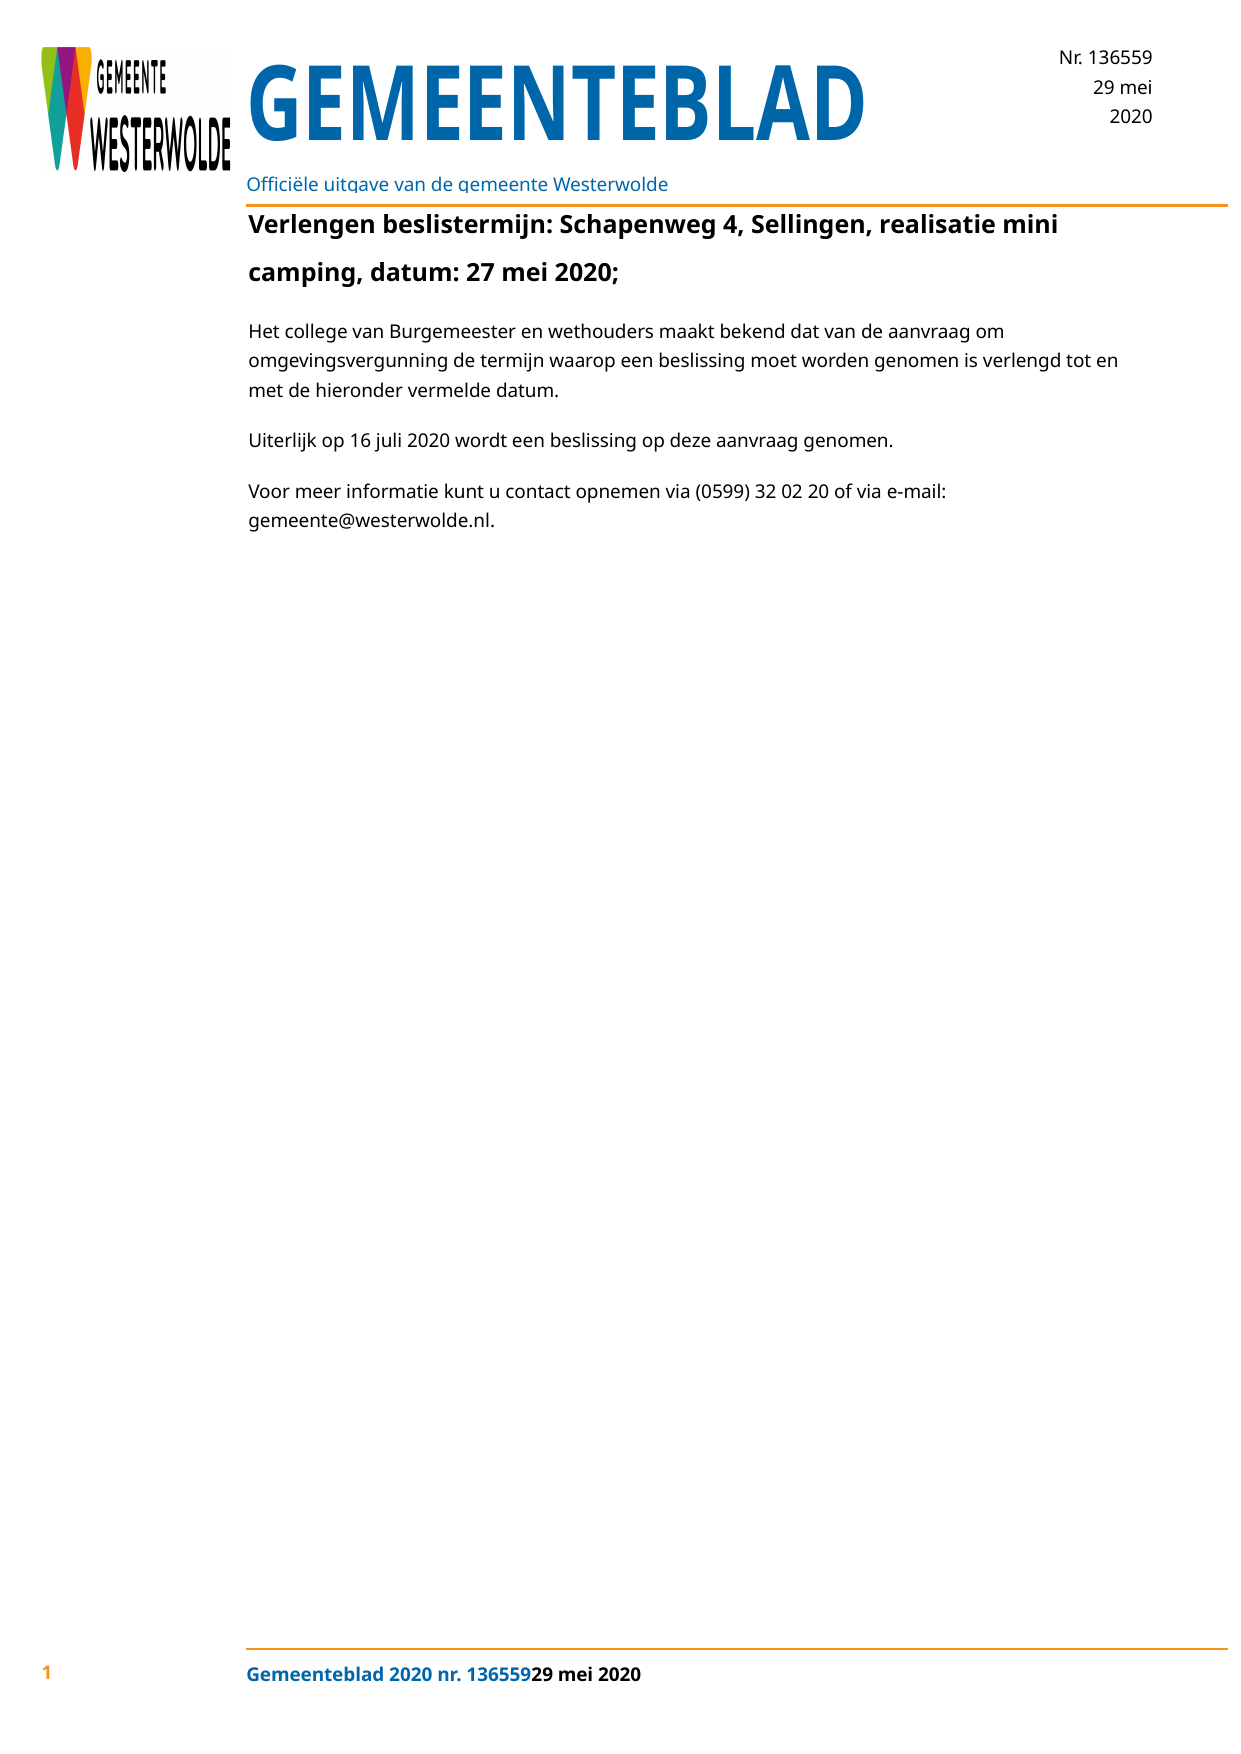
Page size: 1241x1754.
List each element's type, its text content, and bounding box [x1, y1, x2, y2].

text Voor meer informatie kunt u contact opnemen via (0599) 32 02 20 of via e-mail: gemeente@westerwolde.nl. [248, 478, 1152, 533]
picture [41, 47, 231, 172]
text Verlengen beslistermijn: Schapenweg 4, Sellingen, realisatie mini camping, datum: 27 mei 2020; [248, 207, 1152, 288]
text Het college van Burgemeester en wethouders maakt bekend dat van de aanvraag om omgevingsvergunning de termijn waarop een beslissing moet worden genomen is verlengd tot en met de hieronder vermelde datum. [248, 318, 1152, 403]
text Uiterlijk op 16 juli 2020 wordt een beslissing op deze aanvraag genomen. [248, 427, 1152, 453]
